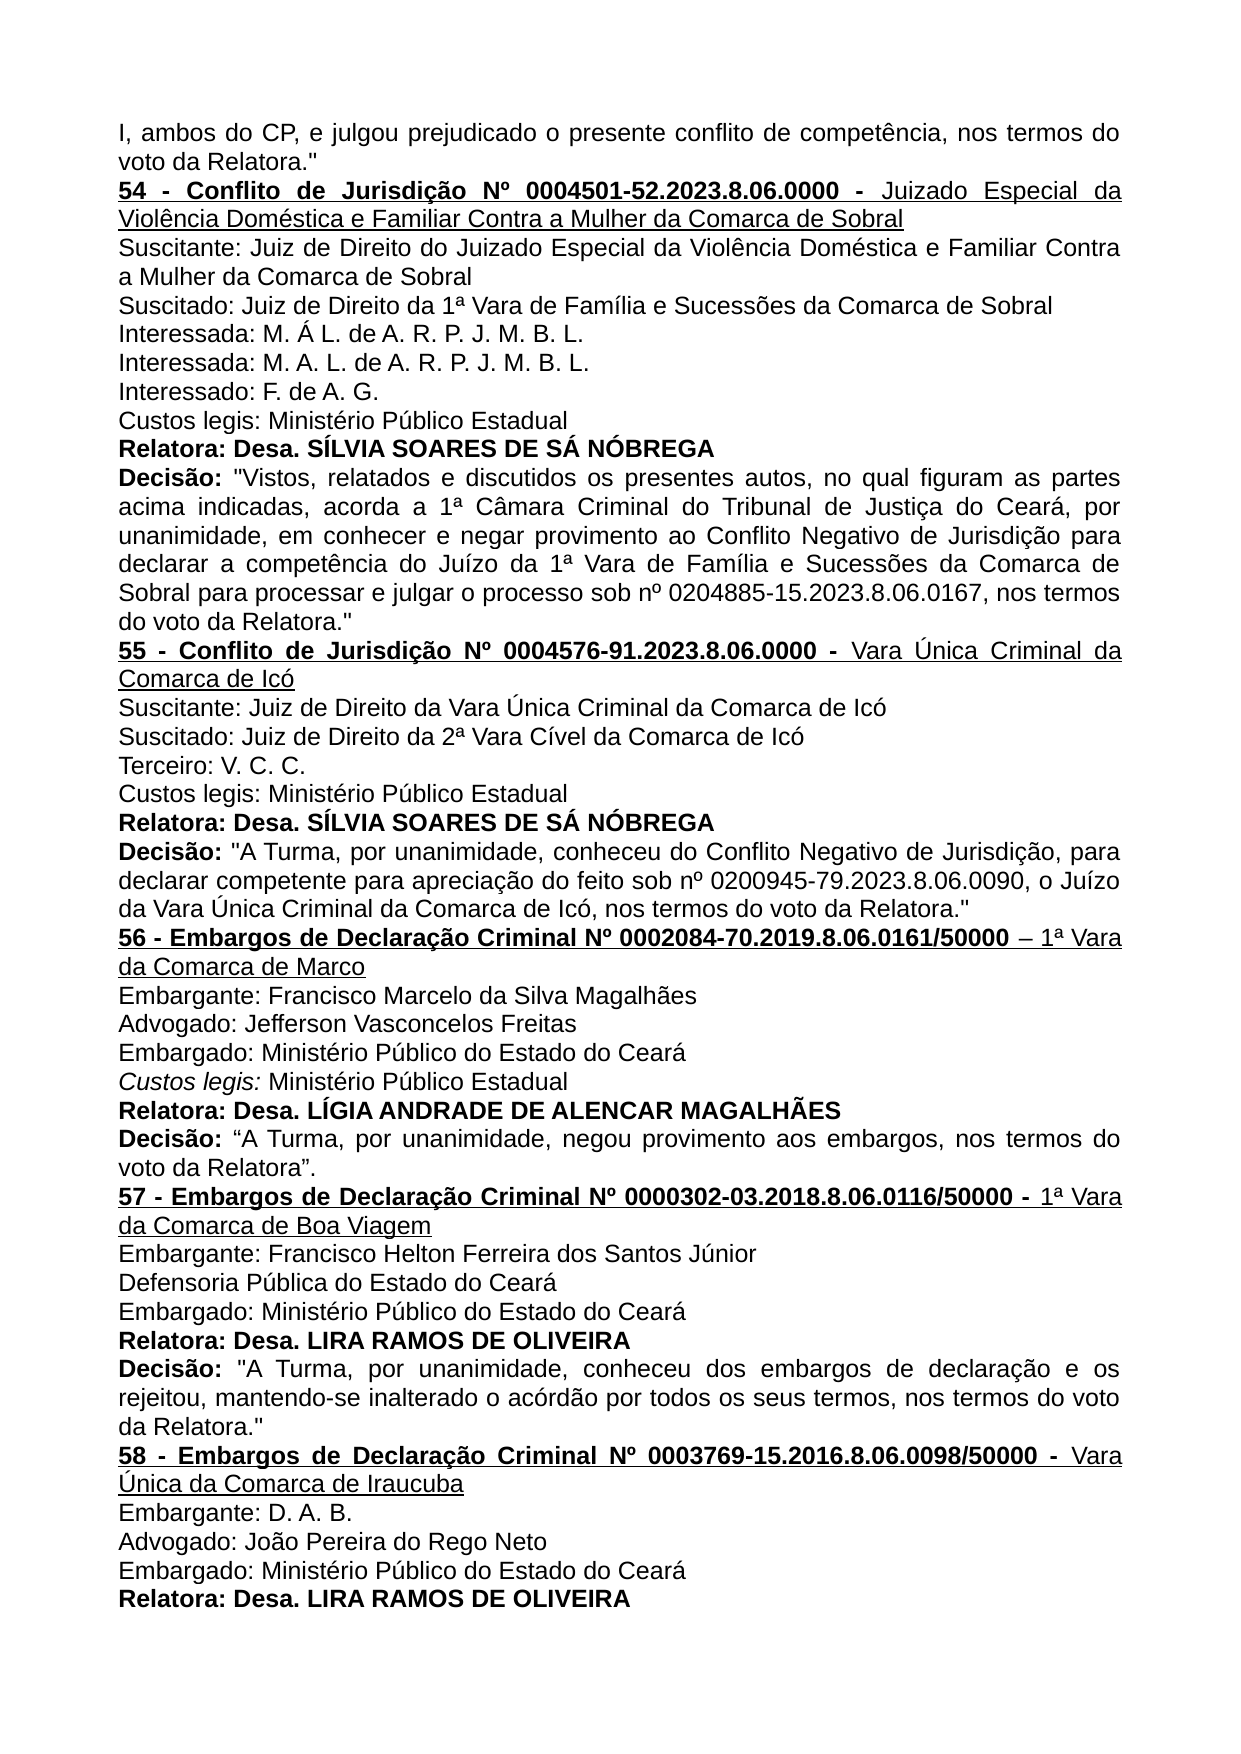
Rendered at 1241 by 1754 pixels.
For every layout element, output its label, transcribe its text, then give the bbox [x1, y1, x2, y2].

text da Comarca de Marco [118, 949, 1122, 981]
text Comarca de Icó [118, 662, 1122, 693]
text Interessado: F. de A. G. [118, 377, 1122, 406]
text I, ambos do CP, e julgou prejudicado o presente conflito de competência, nos termos do voto da Relatora." [118, 118, 1122, 176]
text Suscitado: Juiz de Direito da 2ª Vara Cível da Comarca de Icó [118, 722, 1122, 751]
text Suscitante: Juiz de Direito da Vara Única Criminal da Comarca de Icó [118, 693, 1122, 722]
text da Comarca de Boa Viagem [118, 1208, 1122, 1239]
text Interessada: M. A. L. de A. R. P. J. M. B. L. [118, 348, 1122, 377]
text Relatora: Desa. LIRA RAMOS DE OLIVEIRA [118, 1326, 1122, 1354]
text Embargante: Francisco Helton Ferreira dos Santos Júnior [118, 1239, 1122, 1268]
text Decisão: "A Turma, por unanimidade, conheceu dos embargos de declaração e os rejeitou, mantendo-se inalterado o acórdão por todos os seus termos, nos termos do voto da Relatora." [118, 1354, 1122, 1441]
text Relatora: Desa. SÍLVIA SOARES DE SÁ NÓBREGA [118, 434, 1122, 463]
text Suscitado: Juiz de Direito da 1ª Vara de Família e Sucessões da Comarca de Sobral [118, 291, 1122, 319]
text 57 - Embargos de Declaração Criminal Nº 0000302-03.2018.8.06.0116/50000 - 1ª Vara [118, 1182, 1122, 1207]
text 56 - Embargos de Declaração Criminal Nº 0002084-70.2019.8.06.0161/50000 – 1ª Vara [118, 923, 1122, 948]
text Relatora: Desa. SÍLVIA SOARES DE SÁ NÓBREGA [118, 808, 1122, 837]
text Advogado: João Pereira do Rego Neto [118, 1527, 1122, 1556]
text Suscitante: Juiz de Direito do Juizado Especial da Violência Doméstica e Familiar Contra a Mulher da Comarca de Sobral [118, 233, 1122, 291]
text Custos legis: Ministério Público Estadual [118, 779, 1122, 808]
text Decisão: “A Turma, por unanimidade, negou provimento aos embargos, nos termos do voto da Relatora”. [118, 1124, 1122, 1182]
text Decisão: "Vistos, relatados e discutidos os presentes autos, no qual figuram as partes acima indicadas, acorda a 1ª Câmara Criminal do Tribunal de Justiça do Ceará, por unanimidade, em conhecer e negar provimento ao Conflito Negativo de Jurisdição para declarar a competência do Juízo da 1ª Vara de Família e Sucessões da Comarca de Sobral para processar e julgar o processo sob nº 0204885-15.2023.8.06.0167, nos termos do voto da Relatora." [118, 463, 1122, 636]
text Relatora: Desa. LIRA RAMOS DE OLIVEIRA [118, 1584, 1122, 1613]
text Terceiro: V. C. C. [118, 751, 1122, 779]
text Interessada: M. Á L. de A. R. P. J. M. B. L. [118, 319, 1122, 348]
text Advogado: Jefferson Vasconcelos Freitas [118, 1009, 1122, 1038]
text Custos legis: Ministério Público Estadual [118, 406, 1122, 434]
text Relatora: Desa. LÍGIA ANDRADE DE ALENCAR MAGALHÃES [118, 1096, 1122, 1124]
text Única da Comarca de Iraucuba [118, 1467, 1122, 1498]
text Embargado: Ministério Público do Estado do Ceará [118, 1297, 1122, 1326]
text Embargante: Francisco Marcelo da Silva Magalhães [118, 981, 1122, 1009]
text Custos legis: Ministério Público Estadual [118, 1067, 1122, 1096]
text Embargante: D. A. B. [118, 1498, 1122, 1527]
text Defensoria Pública do Estado do Ceará [118, 1268, 1122, 1297]
text 58 - Embargos de Declaração Criminal Nº 0003769-15.2016.8.06.0098/50000 - Vara [118, 1441, 1122, 1466]
text Embargado: Ministério Público do Estado do Ceará [118, 1038, 1122, 1067]
text 54 - Conflito de Jurisdição Nº 0004501-52.2023.8.06.0000 - Juizado Especial da [118, 176, 1122, 201]
text 55 - Conflito de Jurisdição Nº 0004576-91.2023.8.06.0000 - Vara Única Criminal da [118, 636, 1122, 661]
text Decisão: "A Turma, por unanimidade, conheceu do Conflito Negativo de Jurisdição, para declarar competente para apreciação do feito sob nº 0200945-79.2023.8.06.0090, o Juízo da Vara Única Criminal da Comarca de Icó, nos termos do voto da Relatora." [118, 837, 1122, 923]
text Violência Doméstica e Familiar Contra a Mulher da Comarca de Sobral [118, 202, 1122, 233]
text Embargado: Ministério Público do Estado do Ceará [118, 1556, 1122, 1584]
